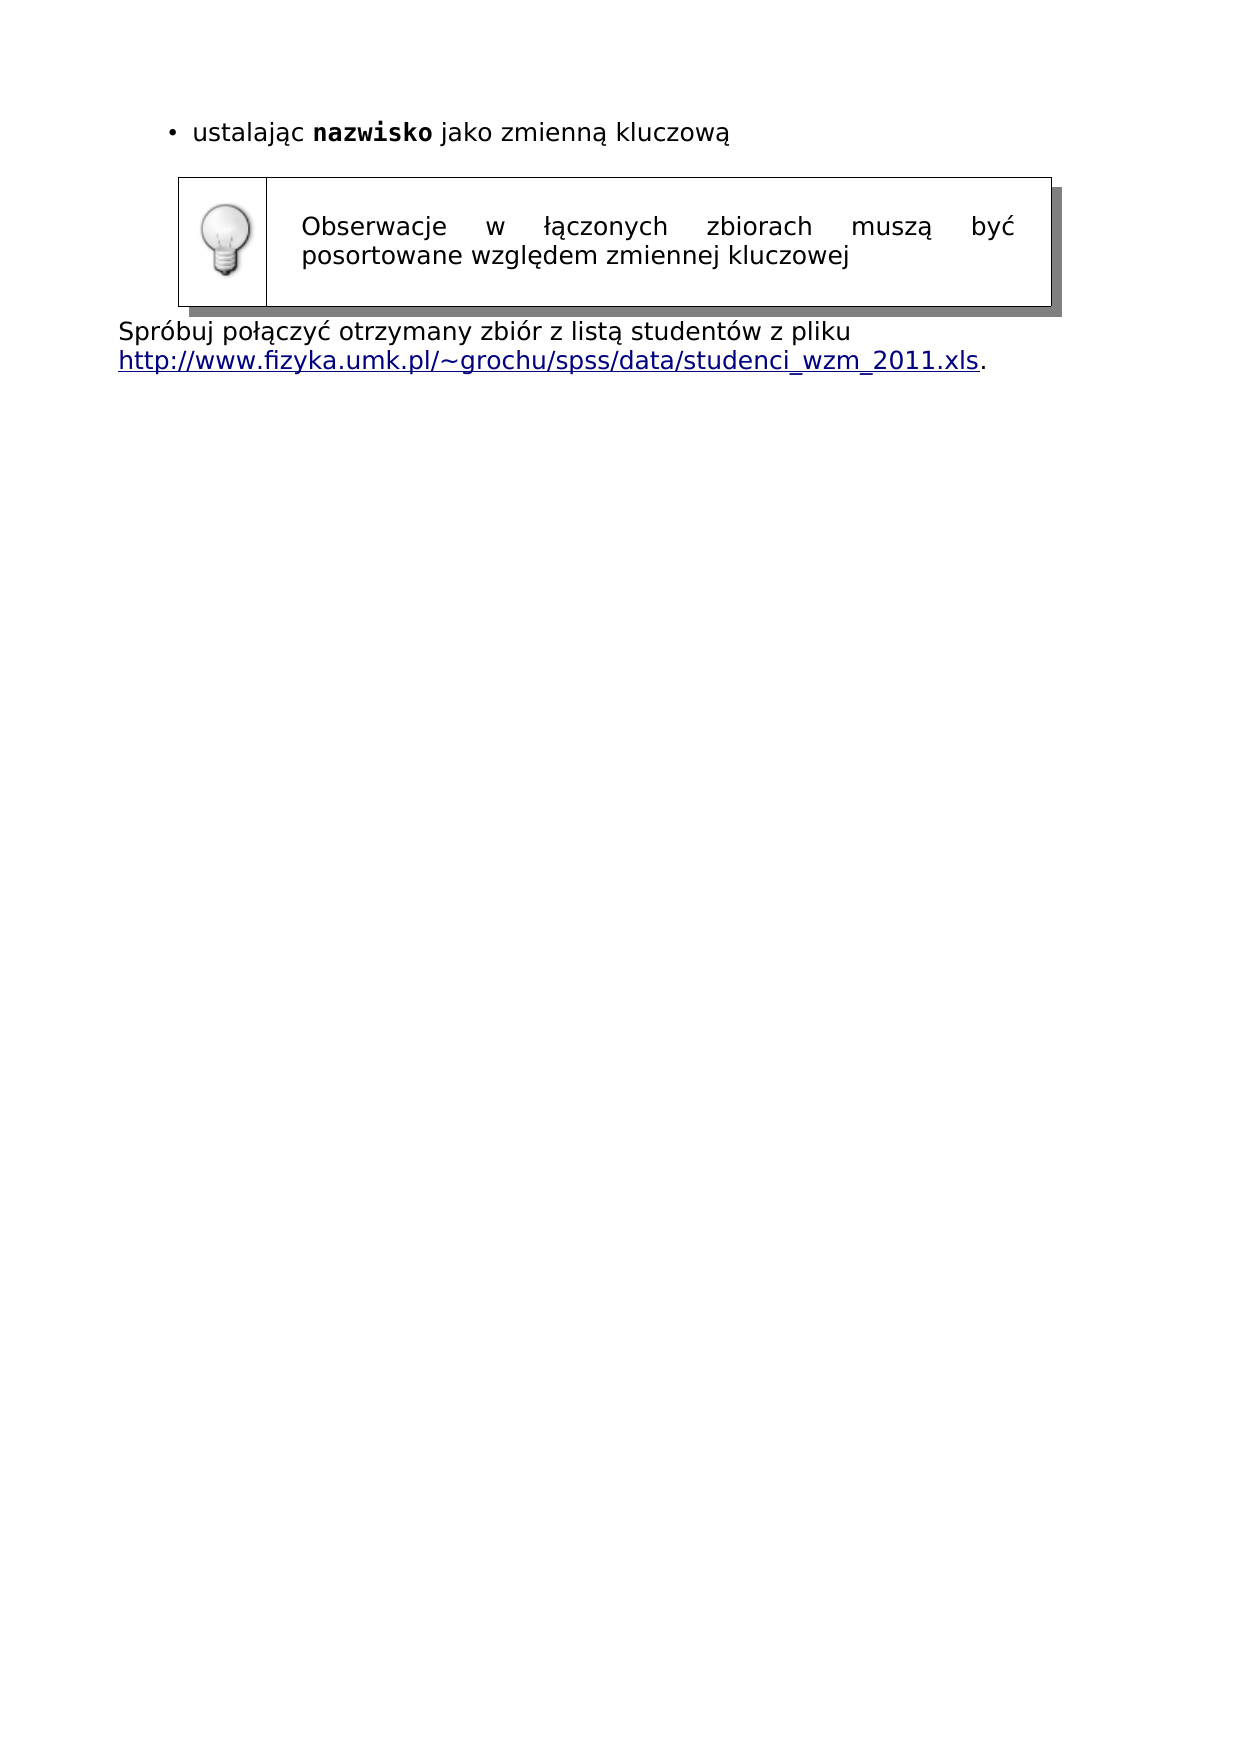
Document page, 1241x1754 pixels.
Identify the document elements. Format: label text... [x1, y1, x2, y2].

table_header Obserwacje w łączonych zbiorach muszą być posortowane względem zmiennej kluczowej [267, 178, 1051, 306]
text Spróbuj połączyć otrzymany zbiór z listą studentów z pliku http://www.fizyka.umk.pl/~grochu/spss/data/studenci_wzm_2011.xls. [118, 317, 1122, 375]
list ustalając nazwisko jako zmienną kluczową [177, 118, 1122, 147]
table_header [179, 178, 266, 306]
picture [190, 203, 266, 279]
